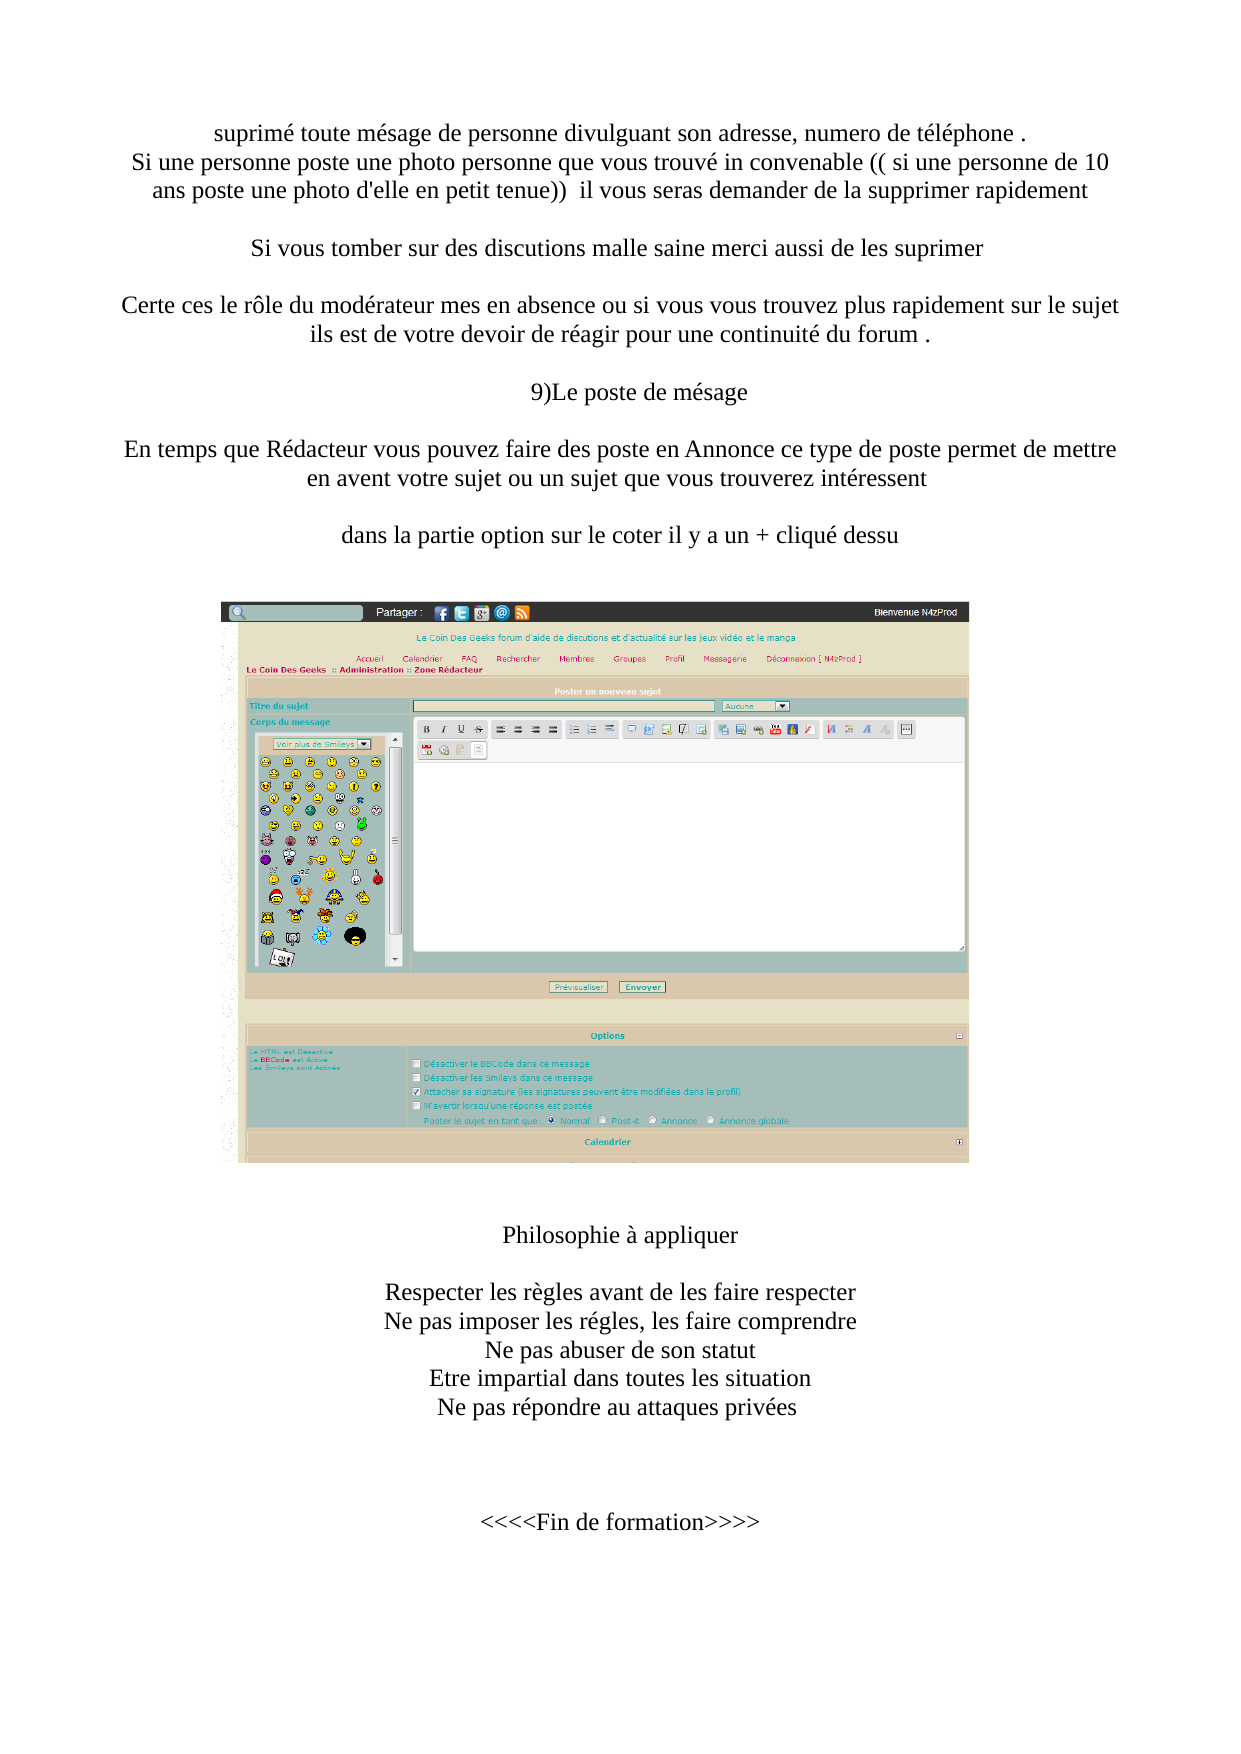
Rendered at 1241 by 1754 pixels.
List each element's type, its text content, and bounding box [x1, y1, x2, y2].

text Etre impartial dans toutes les situation [118, 1363, 1122, 1392]
picture [221, 601, 970, 1163]
text suprimé toute mésage de personne divulguant son adresse, numero de téléphone . [118, 118, 1122, 147]
text Philosophie à appliquer [118, 1220, 1122, 1248]
text Respecter les règles avant de les faire respecter [118, 1277, 1122, 1306]
text Ne pas abuser de son statut [118, 1335, 1122, 1363]
text En temps que Rédacteur vous pouvez faire des poste en Annonce ce type de poste permet de mettre en avent votre sujet ou un sujet que vous trouverez intéressent [118, 434, 1122, 492]
text Ne pas imposer les régles, les faire comprendre [118, 1306, 1122, 1335]
text dans la partie option sur le coter il y a un + cliqué dessu [118, 521, 1122, 549]
text Si vous tomber sur des discutions malle saine merci aussi de les suprimer [118, 233, 1122, 262]
list 9)Le poste de mésage [493, 377, 1122, 406]
text <<<<Fin de formation>>>> [118, 1507, 1122, 1536]
text ils est de votre devoir de réagir pour une continuité du forum . [118, 319, 1122, 348]
text Si une personne poste une photo personne que vous trouvé in convenable (( si une personne de 10 ans poste une photo d'elle en petit tenue)) il vous seras demander de la supprimer rapidement [118, 147, 1122, 204]
text Certe ces le rôle du modérateur mes en absence ou si vous vous trouvez plus rapidement sur le sujet [118, 291, 1122, 319]
text Ne pas répondre au attaques privées [118, 1392, 1122, 1421]
